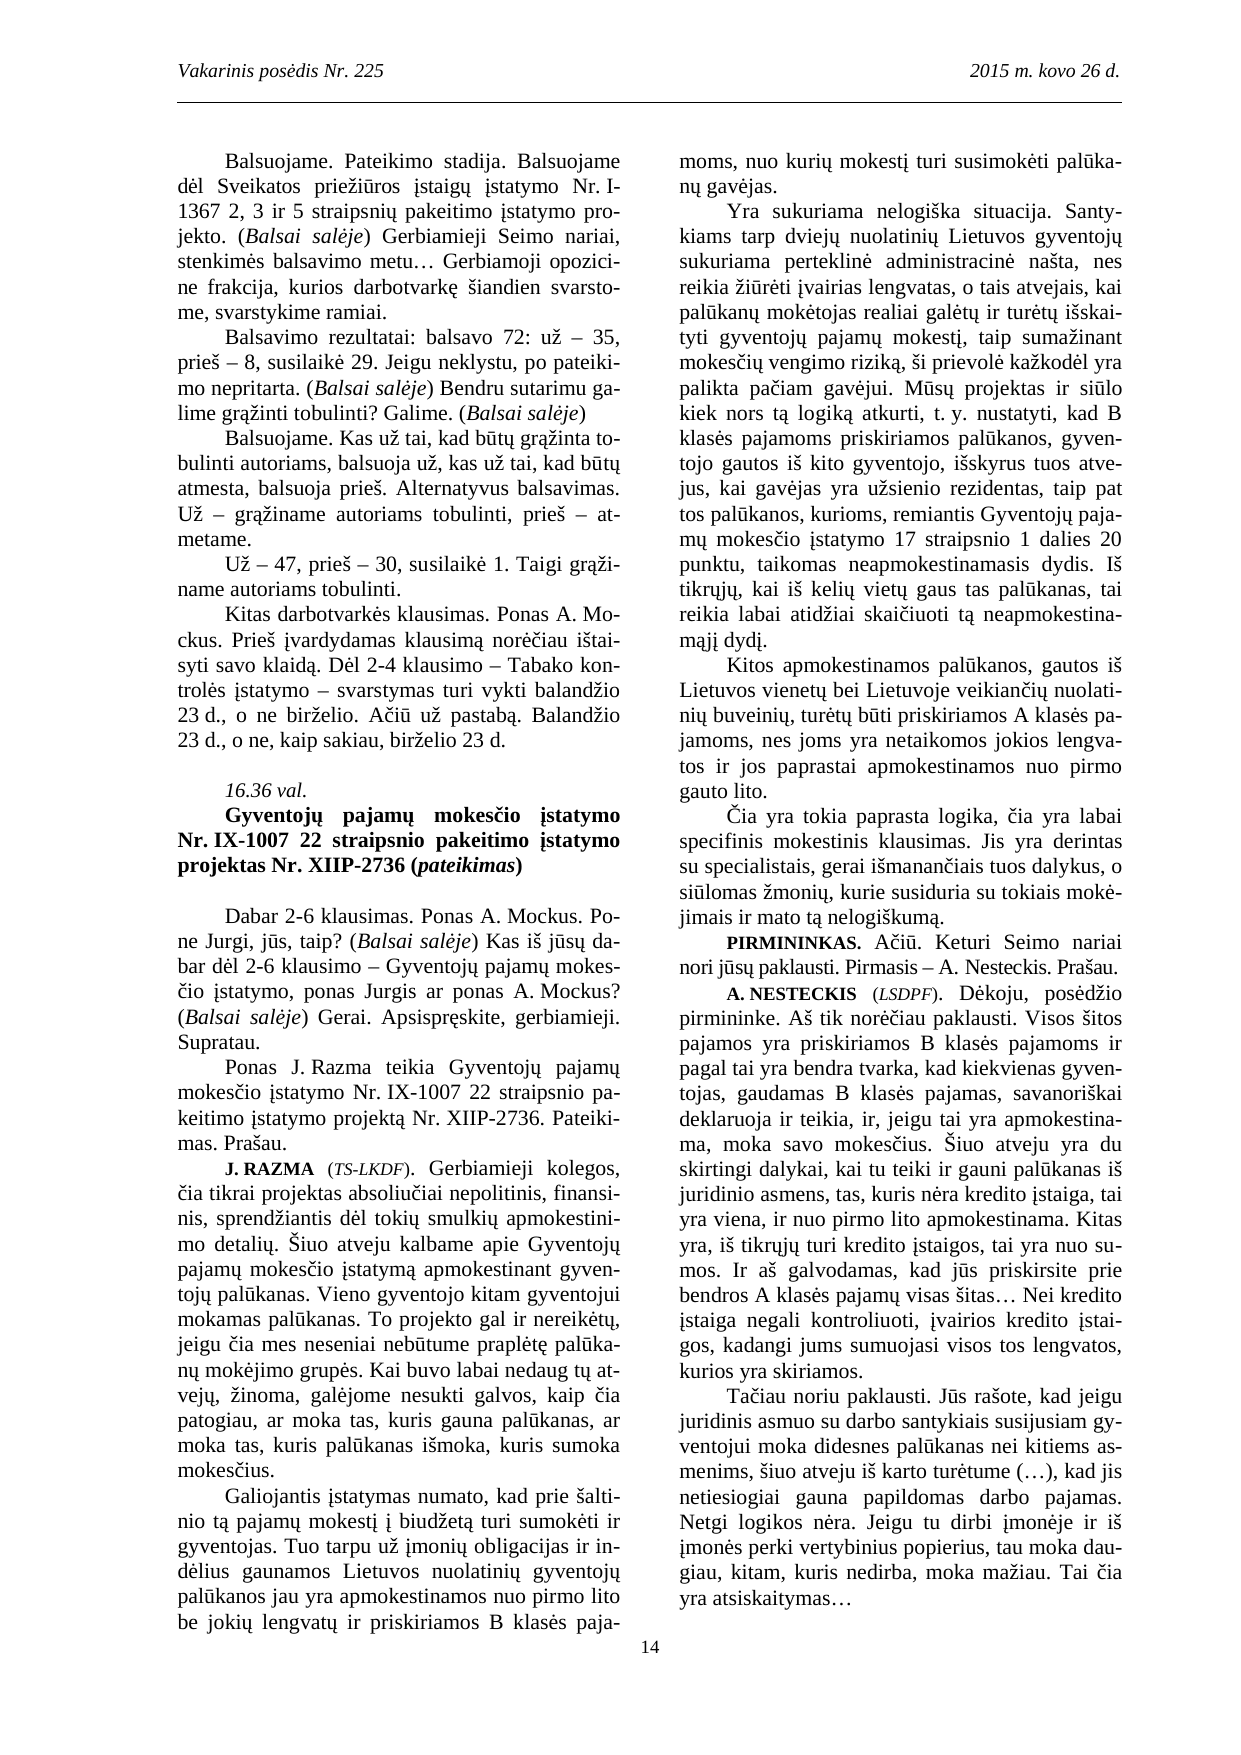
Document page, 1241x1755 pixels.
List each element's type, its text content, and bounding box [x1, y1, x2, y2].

text A. NESTECKIS (LSDPF). Dė­ko­ju, po­sė­džio pir­mi­nin­ke. Aš tik no­rė­čiau pa­klaus­ti. Vi­sos ši­tos pa­ja­mos yra pri­ski­ria­mos B kla­sės pa­ja­moms ir pa­gal tai yra ben­dra tvar­ka, kad kiek­vie­nas gy­ven­to­jas, gau­da­mas B kla­sės pa­ja­mas, sa­va­no­riš­kai de­kla­ruo­ja ir tei­kia, ir, jei­gu tai yra ap­mo­kes­ti­na­ma, mo­ka sa­vo mo­kes­čius. Šiuo at­ve­ju yra du skir­tin­gi da­ly­kai, kai tu tei­ki ir gau­ni pa­lū­ka­nas iš ju­ri­di­nio as­mens, tas, ku­ris nė­ra kre­di­to įstai­ga, tai yra vie­na, ir nuo pir­mo li­to ap­mo­kes­ti­na­ma. Ki­tas yra, iš tik­rų­jų tu­ri kre­di­to įstai­gos, tai yra nuo su­mos. Ir aš gal­vo­da­mas, kad jūs pri­skir­si­te prie ben­dros A kla­sės pa­ja­mų vi­sas ši­tas… Nei kre­di­to įstai­ga ne­ga­li kon­tro­liuo­ti, įvai­rios kre­di­to įstai­gos, ka­dan­gi jums su­muo­ja­si vi­sos tos leng­va­tos, ku­rios yra ski­ria­mos. [679, 979, 1122, 1383]
text Ta­čiau no­riu pa­klaus­ti. Jūs ra­šo­te, kad jei­gu ju­ri­di­nis as­muo su dar­bo san­ty­kiais su­si­ju­siam gy­ven­to­jui mo­ka di­des­nes pa­lū­ka­nas nei ki­tiems as­me­nims, šiuo at­ve­ju iš kar­to tu­rė­tu­me (…), kad jis ne­tie­sio­giai gau­na pa­pil­do­mas dar­bo pa­ja­mas. Net­gi lo­gi­kos nė­ra. Jei­gu tu dir­bi įmo­nė­je ir iš įmo­nės per­ki ver­ty­bi­nius po­pie­rius, tau mo­ka dau­giau, ki­tam, ku­ris ne­dir­ba, mo­ka ma­žiau. Tai čia yra at­si­skai­ty­mas… [679, 1383, 1122, 1610]
text Ga­lio­jan­tis įsta­ty­mas nu­ma­to, kad prie šal­ti­nio tą pa­ja­mų mo­kes­tį į biu­dže­tą tu­ri su­mo­kė­ti ir gy­ven­to­jas. Tuo tar­pu už įmo­nių ob­li­ga­ci­jas ir in­dė­lius gau­na­mos Lie­tu­vos nuo­la­ti­nių gy­ven­to­jų pa­lū­ka­nos jau yra ap­mo­kes­ti­na­mos nuo pir­mo li­to be jo­kių leng­va­tų ir pri­ski­ria­mos B kla­sės pa­ja­ [177, 1483, 620, 1634]
text PIRMININKAS. Ačiū. Ke­tu­ri Sei­mo na­riai no­ri jū­sų pa­klaus­ti. Pir­ma­sis – A. Ne­stec­kis. Pra­šau. [679, 929, 1122, 979]
text Už – 47, prieš – 30, su­si­lai­kė 1. Tai­gi grą­ži­na­me au­to­riams to­bu­lin­ti. [177, 551, 620, 601]
text Ki­tos ap­mo­kes­ti­na­mos pa­lū­ka­nos, gau­tos iš Lie­tu­vos vie­ne­tų bei Lie­tu­vo­je vei­kian­čių nuo­la­ti­nių bu­vei­nių, tu­rė­tų bū­ti pri­ski­ria­mos A kla­sės pa­ja­moms, nes joms yra ne­tai­ko­mos jo­kios leng­va­tos ir jos pa­pras­tai ap­mo­kes­ti­na­mos nuo pir­mo gau­to li­to. [679, 652, 1122, 803]
text Yra su­ku­ria­ma ne­lo­giš­ka si­tu­a­ci­ja. San­ty­kiams tarp dvie­jų nuo­la­ti­nių Lie­tu­vos gy­ven­to­jų su­ku­ria­ma per­tek­li­nė ad­mi­nist­ra­ci­nė naš­ta, nes rei­kia žiū­rė­ti įvai­rias leng­va­tas, o tais at­ve­jais, kai pa­lū­ka­nų mo­kė­to­jas re­a­liai ga­lė­tų ir tu­rė­tų iš­skai­ty­ti gy­ven­to­jų pa­ja­mų mo­kes­tį, taip su­ma­ži­nant mo­kes­čių ven­gi­mo ri­zi­ką, ši prie­vo­lė kaž­ko­dėl yra pa­lik­ta pa­čiam ga­vė­jui. Mū­sų pro­jek­tas ir siū­lo kiek nors tą lo­gi­ką at­kur­ti, t. y. nu­sta­ty­ti, kad B kla­sės pa­ja­moms pri­ski­ria­mos pa­lū­ka­nos, gy­ven­to­jo gau­tos iš ki­to gy­ven­to­jo, iš­sky­rus tuos at­ve­jus, kai ga­vė­jas yra už­sie­nio re­zi­den­tas, taip pat tos pa­lū­ka­nos, ku­rioms, re­mian­tis Gy­ven­to­jų pa­ja­mų mo­kes­čio įsta­ty­mo 17 straips­nio 1 da­lies 20 pun­k­tu, tai­ko­mas ne­ap­mo­kes­ti­na­ma­sis dy­dis. Iš tik­rų­jų, kai iš ke­lių vie­tų gaus tas pa­lū­ka­nas, tai rei­kia la­bai ati­džiai skai­čiuo­ti tą ne­ap­mo­kes­ti­na­mą­jį dy­dį. [679, 198, 1122, 652]
text J. RAZMA (TS-LKDF). Ger­bia­mie­ji ko­le­gos, čia tik­rai pro­jek­tas ab­so­liu­čiai ne­po­li­ti­nis, fi­nan­si­nis, spren­džian­tis dėl to­kių smul­kių ap­mo­kes­ti­ni­mo de­ta­lių. Šiuo at­ve­ju kal­ba­me apie Gy­ven­to­jų pa­ja­mų mo­kes­čio įsta­ty­mą ap­mo­kes­ti­nant gy­ven­to­jų pa­lū­ka­nas. Vie­no gy­ven­to­jo ki­tam gy­ven­to­jui mo­ka­mas pa­lū­ka­nas. To pro­jek­to gal ir ne­rei­kė­tų, jei­gu čia mes ne­se­niai ne­bū­tu­me pra­plė­tę pa­lū­ka­nų mo­kė­ji­mo gru­pės. Kai bu­vo la­bai ne­daug tų at­ve­jų, ži­no­ma, ga­lė­jo­me ne­suk­ti gal­vos, kaip čia pa­to­giau, ar mo­ka tas, ku­ris gau­na pa­lū­ka­nas, ar mo­ka tas, ku­ris pa­lū­ka­nas iš­mo­ka, ku­ris su­mo­ka mo­kes­čius. [177, 1155, 620, 1483]
text Gy­ven­to­jų pa­ja­mų mo­kes­čio įsta­ty­mo Nr. IX-1007 22 straips­nio pa­kei­ti­mo įsta­ty­mo pro­jek­tas Nr. XIIP-2736 (pa­tei­ki­mas) [177, 802, 620, 878]
text Po­nas J. Raz­ma tei­kia Gy­ven­to­jų pa­ja­mų mo­kes­čio įsta­ty­mo Nr. IX-1007 22 straips­nio pa­kei­ti­mo įsta­ty­mo pro­jek­tą Nr. XIIP-2736. Pa­tei­ki­mas. Pra­šau. [177, 1054, 620, 1155]
text Da­bar 2-6 klau­si­mas. Po­nas A. Moc­kus. Po­ne Jur­gi, jūs, taip? (Bal­sai sa­lė­je) Kas iš jū­sų da­bar dėl 2-6 klau­si­mo – Gy­ven­to­jų pa­ja­mų mo­kes­čio įsta­ty­mo, po­nas Jur­gis ar po­nas A. Moc­kus? (Bal­sai sa­lė­je) Ge­rai. Ap­si­spręs­ki­te, ger­bia­mie­ji. Su­pra­tau. [177, 903, 620, 1054]
text Bal­sa­vi­mo re­zul­ta­tai: bal­sa­vo 72: už – 35, prieš – 8, su­si­lai­kė 29. Jei­gu ne­klys­tu, po pa­tei­ki­mo ne­pri­tar­ta. (Bal­sai sa­lė­je) Ben­dru su­ta­ri­mu ga­li­me grą­žin­ti to­bu­lin­ti? Ga­li­me. (Bal­sai sa­lė­je) [177, 324, 620, 425]
text Čia yra to­kia pa­pras­ta lo­gi­ka, čia yra la­bai spe­ci­fi­nis mo­kes­ti­nis klau­si­mas. Jis yra de­rin­tas su spe­cia­lis­tais, ge­rai iš­ma­nan­čiais tuos da­ly­kus, o siū­lo­mas žmo­nių, ku­rie su­si­du­ria su to­kiais mo­kė­ji­mais ir ma­to tą ne­lo­giš­ku­mą. [679, 803, 1122, 929]
text 16.36 val. [224, 778, 620, 802]
text Ki­tas dar­bo­tvarkės klau­si­mas. Po­nas A. Mo­c­kus. Prieš įvar­dy­da­mas klau­si­mą no­rė­čiau iš­tai­sy­ti sa­vo klai­dą. Dėl 2-4 klau­si­mo – Ta­ba­ko kon­tro­lės įsta­ty­mo – svars­ty­mas tu­ri vyk­ti ba­lan­džio 23 d., o ne bir­že­lio. Ačiū už pa­sta­bą. Ba­lan­džio 23 d., o ne, kaip sa­kiau, bir­že­lio 23 d. [177, 601, 620, 753]
text Bal­suo­ja­me. Pa­tei­ki­mo sta­di­ja. Bal­suo­ja­me dėl Svei­ka­tos prie­žiū­ros įstai­gų įsta­ty­mo Nr. I-1367 2, 3 ir 5 straips­nių pa­kei­ti­mo įsta­ty­mo pro­jek­to. (Bal­sai sa­lė­je) Ger­bia­mie­ji Sei­mo na­riai, sten­ki­mės bal­sa­vi­mo me­tu… Ger­bia­mo­ji opo­zi­ci­ne fra­k­ci­ja, ku­rios dar­bo­tvarkę šian­dien svars­to­me, svar­s­ty­ki­me ra­miai. [177, 148, 620, 324]
text Bal­suo­ja­me. Kas už tai, kad bū­tų grą­žin­ta to­bu­lin­ti au­to­riams, bal­suo­ja už, kas už tai, kad bū­tų at­mes­ta, bal­suo­ja prieš. Al­ter­na­ty­vus bal­sa­vi­mas. Už – grą­ži­na­me au­to­riams to­bu­lin­ti, prieš – at­meta­me. [177, 425, 620, 551]
text moms, nuo ku­rių mo­kes­tį tu­ri su­si­mo­kė­ti pa­lū­ka­nų ga­vė­jas. [679, 148, 1122, 198]
